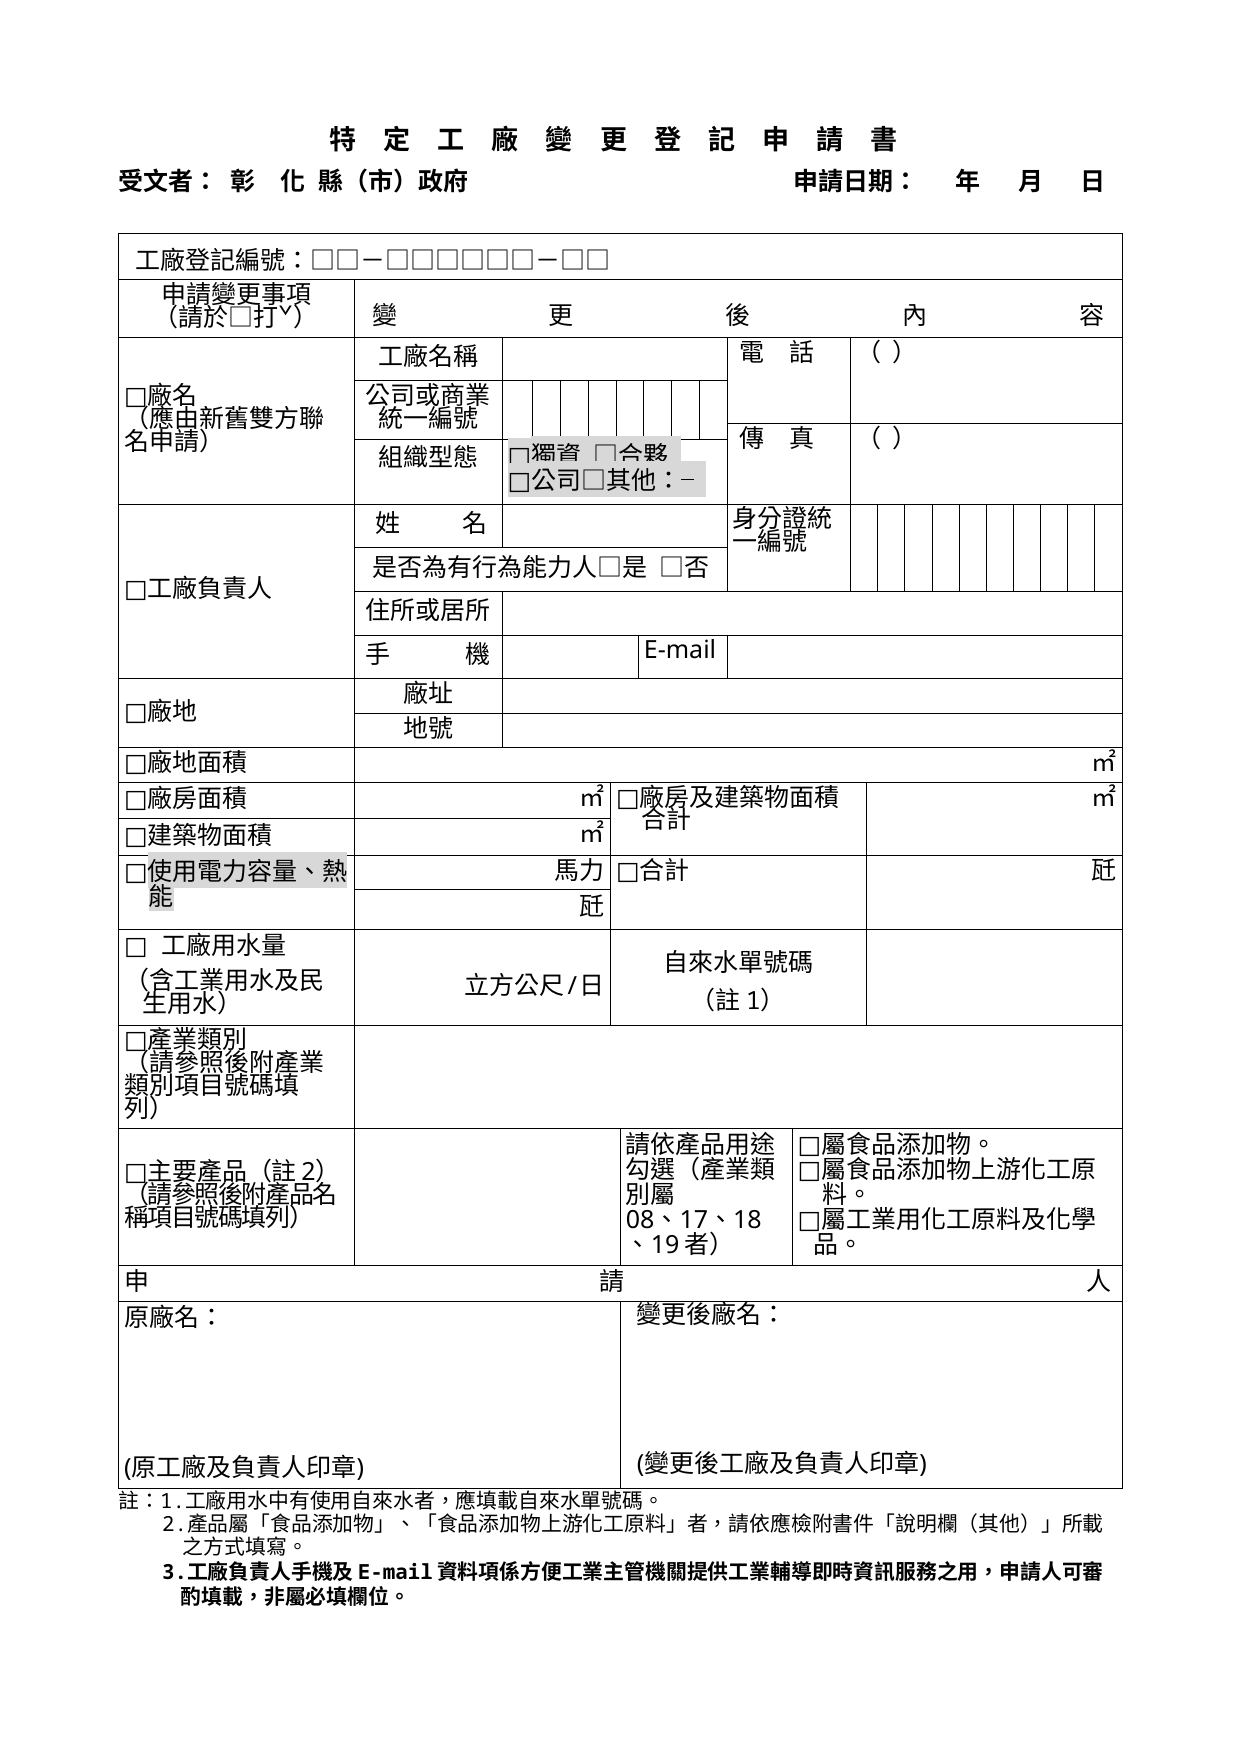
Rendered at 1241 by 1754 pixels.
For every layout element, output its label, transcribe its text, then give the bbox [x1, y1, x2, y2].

table_cell [1014, 505, 1040, 591]
table_cell □廠房面積 [119, 783, 354, 818]
table_cell 住所或居所 [355, 592, 502, 634]
table_cell [561, 381, 588, 439]
table_cell □合計 [611, 856, 866, 929]
table_cell 變更後內容 [355, 280, 1122, 337]
table_cell 立方公尺/日 [355, 930, 610, 1025]
table_cell □工廠負責人 [119, 505, 354, 678]
table_cell 自來水單號碼 （註1） [611, 930, 866, 1025]
table_cell [503, 592, 1122, 634]
table_cell 身分證統一編號 [728, 505, 850, 591]
table_cell [672, 381, 699, 439]
table_cell [503, 381, 532, 439]
table_cell □使用電力容量、熱能 [119, 856, 354, 929]
table_cell 手 機 [355, 636, 502, 678]
table_cell 瓩 [867, 856, 1122, 929]
table_cell [503, 679, 1122, 713]
table_cell 變更後廠名： (變更後工廠及負責人印章) [621, 1302, 1122, 1488]
table_cell [960, 505, 986, 591]
table_cell 是否為有行為能力人□是 □否 [355, 548, 727, 591]
table_cell 瓩 [355, 890, 610, 929]
table_cell [503, 636, 638, 678]
table_cell □廠地 [119, 679, 354, 747]
table_cell [503, 714, 1122, 747]
table_cell （ ） [851, 338, 1122, 423]
table_cell ㎡ [355, 748, 1122, 782]
table_cell [1068, 505, 1094, 591]
table_cell [851, 505, 877, 591]
table_cell [503, 338, 727, 380]
text 2.產品屬「食品添加物」、「食品添加物上游化工原料」者，請依應檢附書件「說明欄（其他）」所載之方式填寫。 [162, 1513, 1122, 1559]
table_cell [1041, 505, 1067, 591]
text 特 定 工 廠 變 更 登 記 申 請 書 [118, 118, 1122, 157]
table_cell 組織型態 [355, 440, 502, 504]
table_cell 電 話 [728, 338, 850, 423]
table_cell [533, 381, 560, 439]
text 受文者： 彰 化 縣（市）政府 申請日期： 年 月 日 [118, 170, 1122, 195]
table_cell □建築物面積 [119, 819, 354, 855]
table_cell 姓 名 [355, 505, 502, 547]
table_cell [728, 636, 1122, 678]
table_cell 工廠用水量 （含工業用水及民生用水） [119, 930, 354, 1025]
table_cell 原廠名： (原工廠及負責人印章) [119, 1302, 620, 1488]
table_cell [503, 505, 727, 547]
table_cell □屬食品添加物。 □屬食品添加物上游化工原料。 □屬工業用化工原料及化學品。 [793, 1129, 1122, 1264]
table_cell [355, 1129, 620, 1264]
table_cell ㎡ [355, 819, 610, 855]
table_cell [987, 505, 1013, 591]
table_cell 公司或商業統一編號 [355, 381, 502, 439]
text 3.工廠負責人手機及E-mail資料項係方便工業主管機關提供工業輔導即時資訊服務之用，申請人可審酌填載，非屬必填欄位。 [162, 1559, 1122, 1609]
table_cell [1095, 505, 1122, 591]
table_cell □廠房及建築物面積合計 [611, 783, 866, 855]
table_cell 申請變更事項 （請於□打ˇ） [119, 280, 354, 337]
table_cell 馬力 [355, 856, 610, 889]
table_header 工廠登記編號：□□－□□□□□□－□□ [119, 234, 1122, 279]
table_cell [644, 381, 671, 439]
table_cell □獨資 □合夥 □公司□其他：╴ [503, 440, 727, 504]
table_cell [933, 505, 959, 591]
table_cell □主要產品（註2） （請參照後附產品名稱項目號碼填列） [119, 1129, 354, 1264]
table_cell ㎡ [867, 783, 1122, 855]
text 註：1.工廠用水中有使用自來水者，應填載自來水單號碼。 [118, 1489, 1122, 1513]
table_cell 地號 [355, 714, 502, 747]
table_cell □產業類別 （請參照後附產業類別項目號碼填列） [119, 1026, 354, 1128]
table_cell [617, 381, 643, 439]
table_cell □廠名 （應由新舊雙方聯名申請） [119, 338, 354, 504]
table_cell [905, 505, 932, 591]
table_cell [867, 930, 1122, 1025]
table_cell E-mail [639, 636, 727, 678]
table_cell [700, 381, 727, 439]
table_cell 請依產品用途勾選（產業類別屬08、17、18、19者） [621, 1129, 792, 1264]
table_cell 申 請 人 [119, 1266, 1122, 1301]
table_cell 工廠名稱 [355, 338, 502, 380]
table_cell （ ） [851, 424, 1122, 504]
table_cell [878, 505, 904, 591]
table_cell 廠址 [355, 679, 502, 713]
table_cell [589, 381, 616, 439]
table_cell ㎡ [355, 783, 610, 818]
table_cell [355, 1026, 1122, 1128]
table_cell □廠地面積 [119, 748, 354, 782]
table_cell 傳 真 [728, 424, 850, 504]
